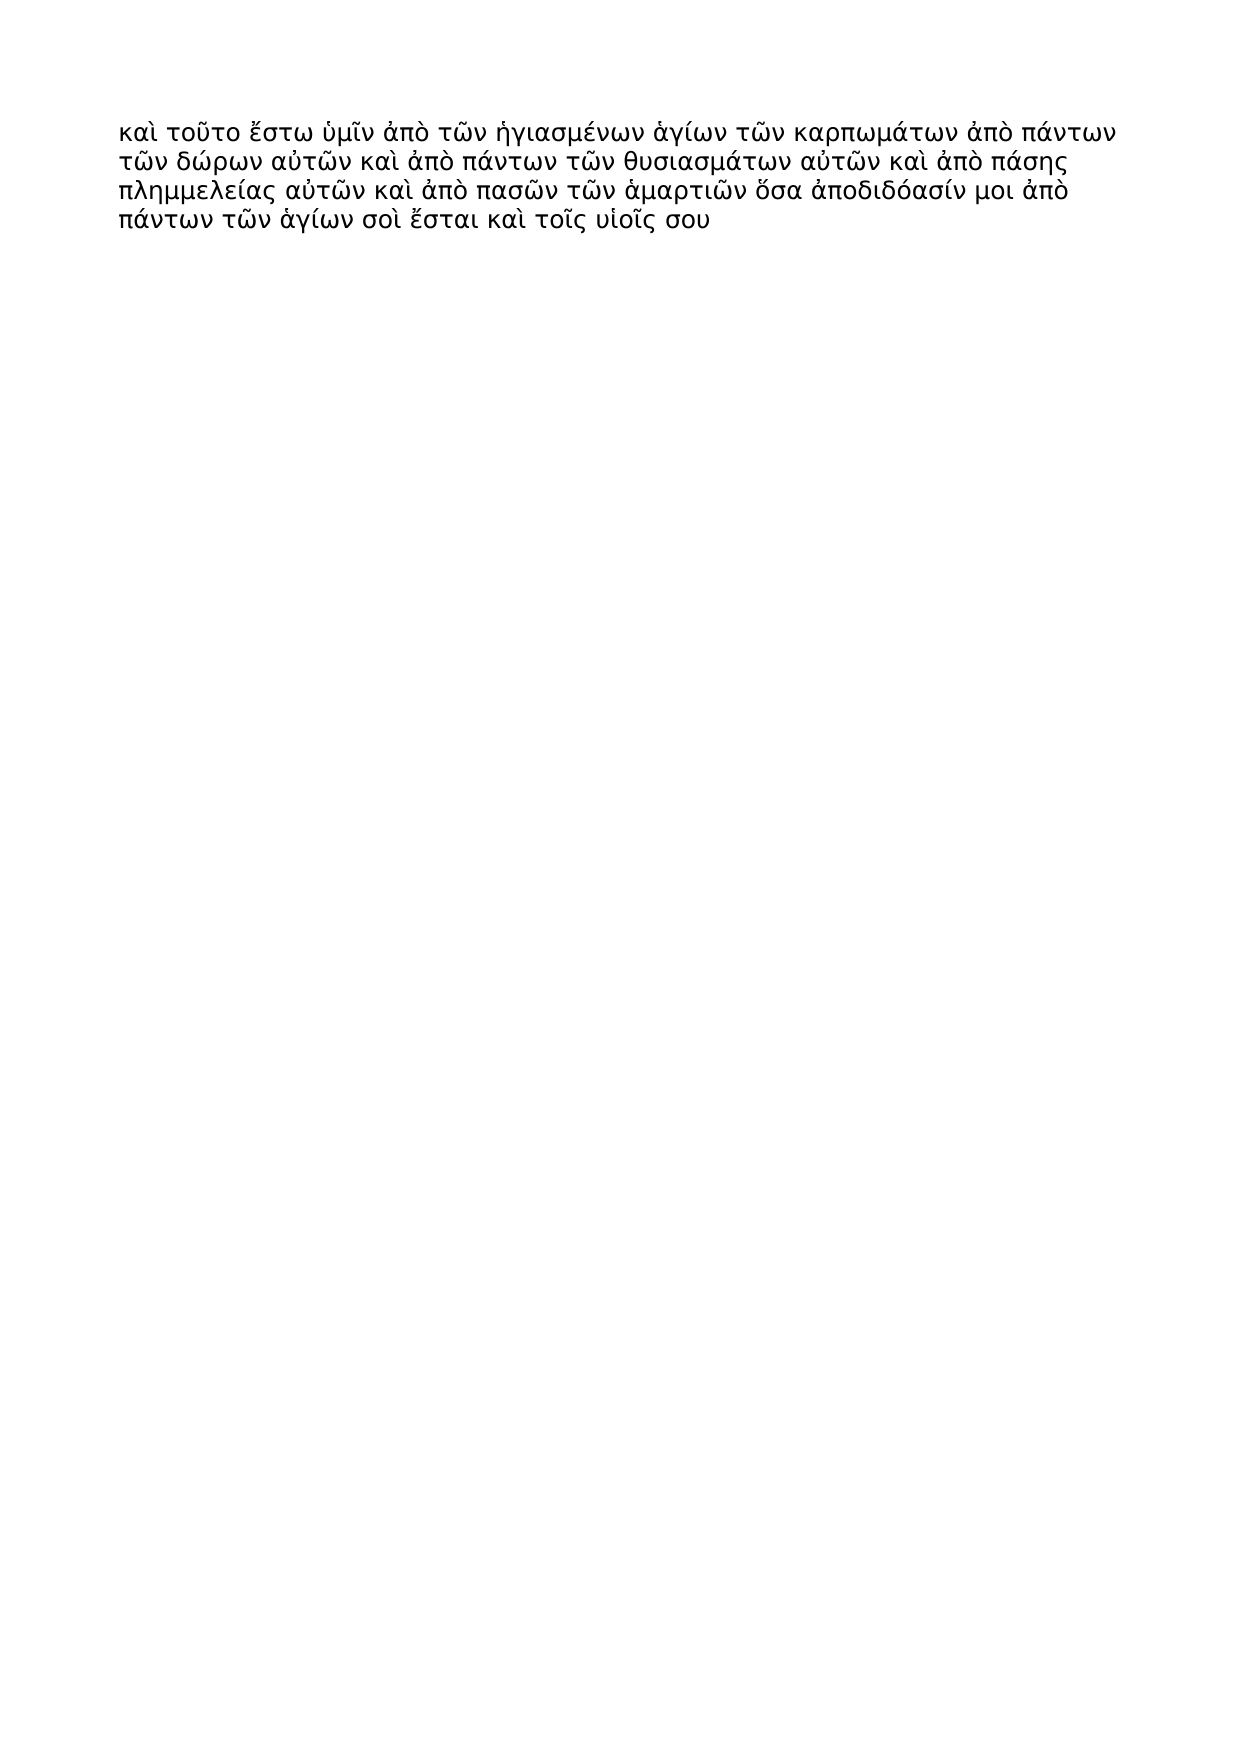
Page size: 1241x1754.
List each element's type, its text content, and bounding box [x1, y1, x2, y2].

text καὶ τοῦτο ἔστω ὑμῖν ἀπὸ τῶν ἡγιασμένων ἁγίων τῶν καρπωμάτων ἀπὸ πάντων τῶν δώρων αὐτῶν καὶ ἀπὸ πάντων τῶν θυσιασμάτων αὐτῶν καὶ ἀπὸ πάσης πλημμελείας αὐτῶν καὶ ἀπὸ πασῶν τῶν ἁμαρτιῶν ὅσα ἀποδιδόασίν μοι ἀπὸ πάντων τῶν ἁγίων σοὶ ἔσται καὶ τοῖς υἱοῖς σου [118, 118, 1122, 235]
